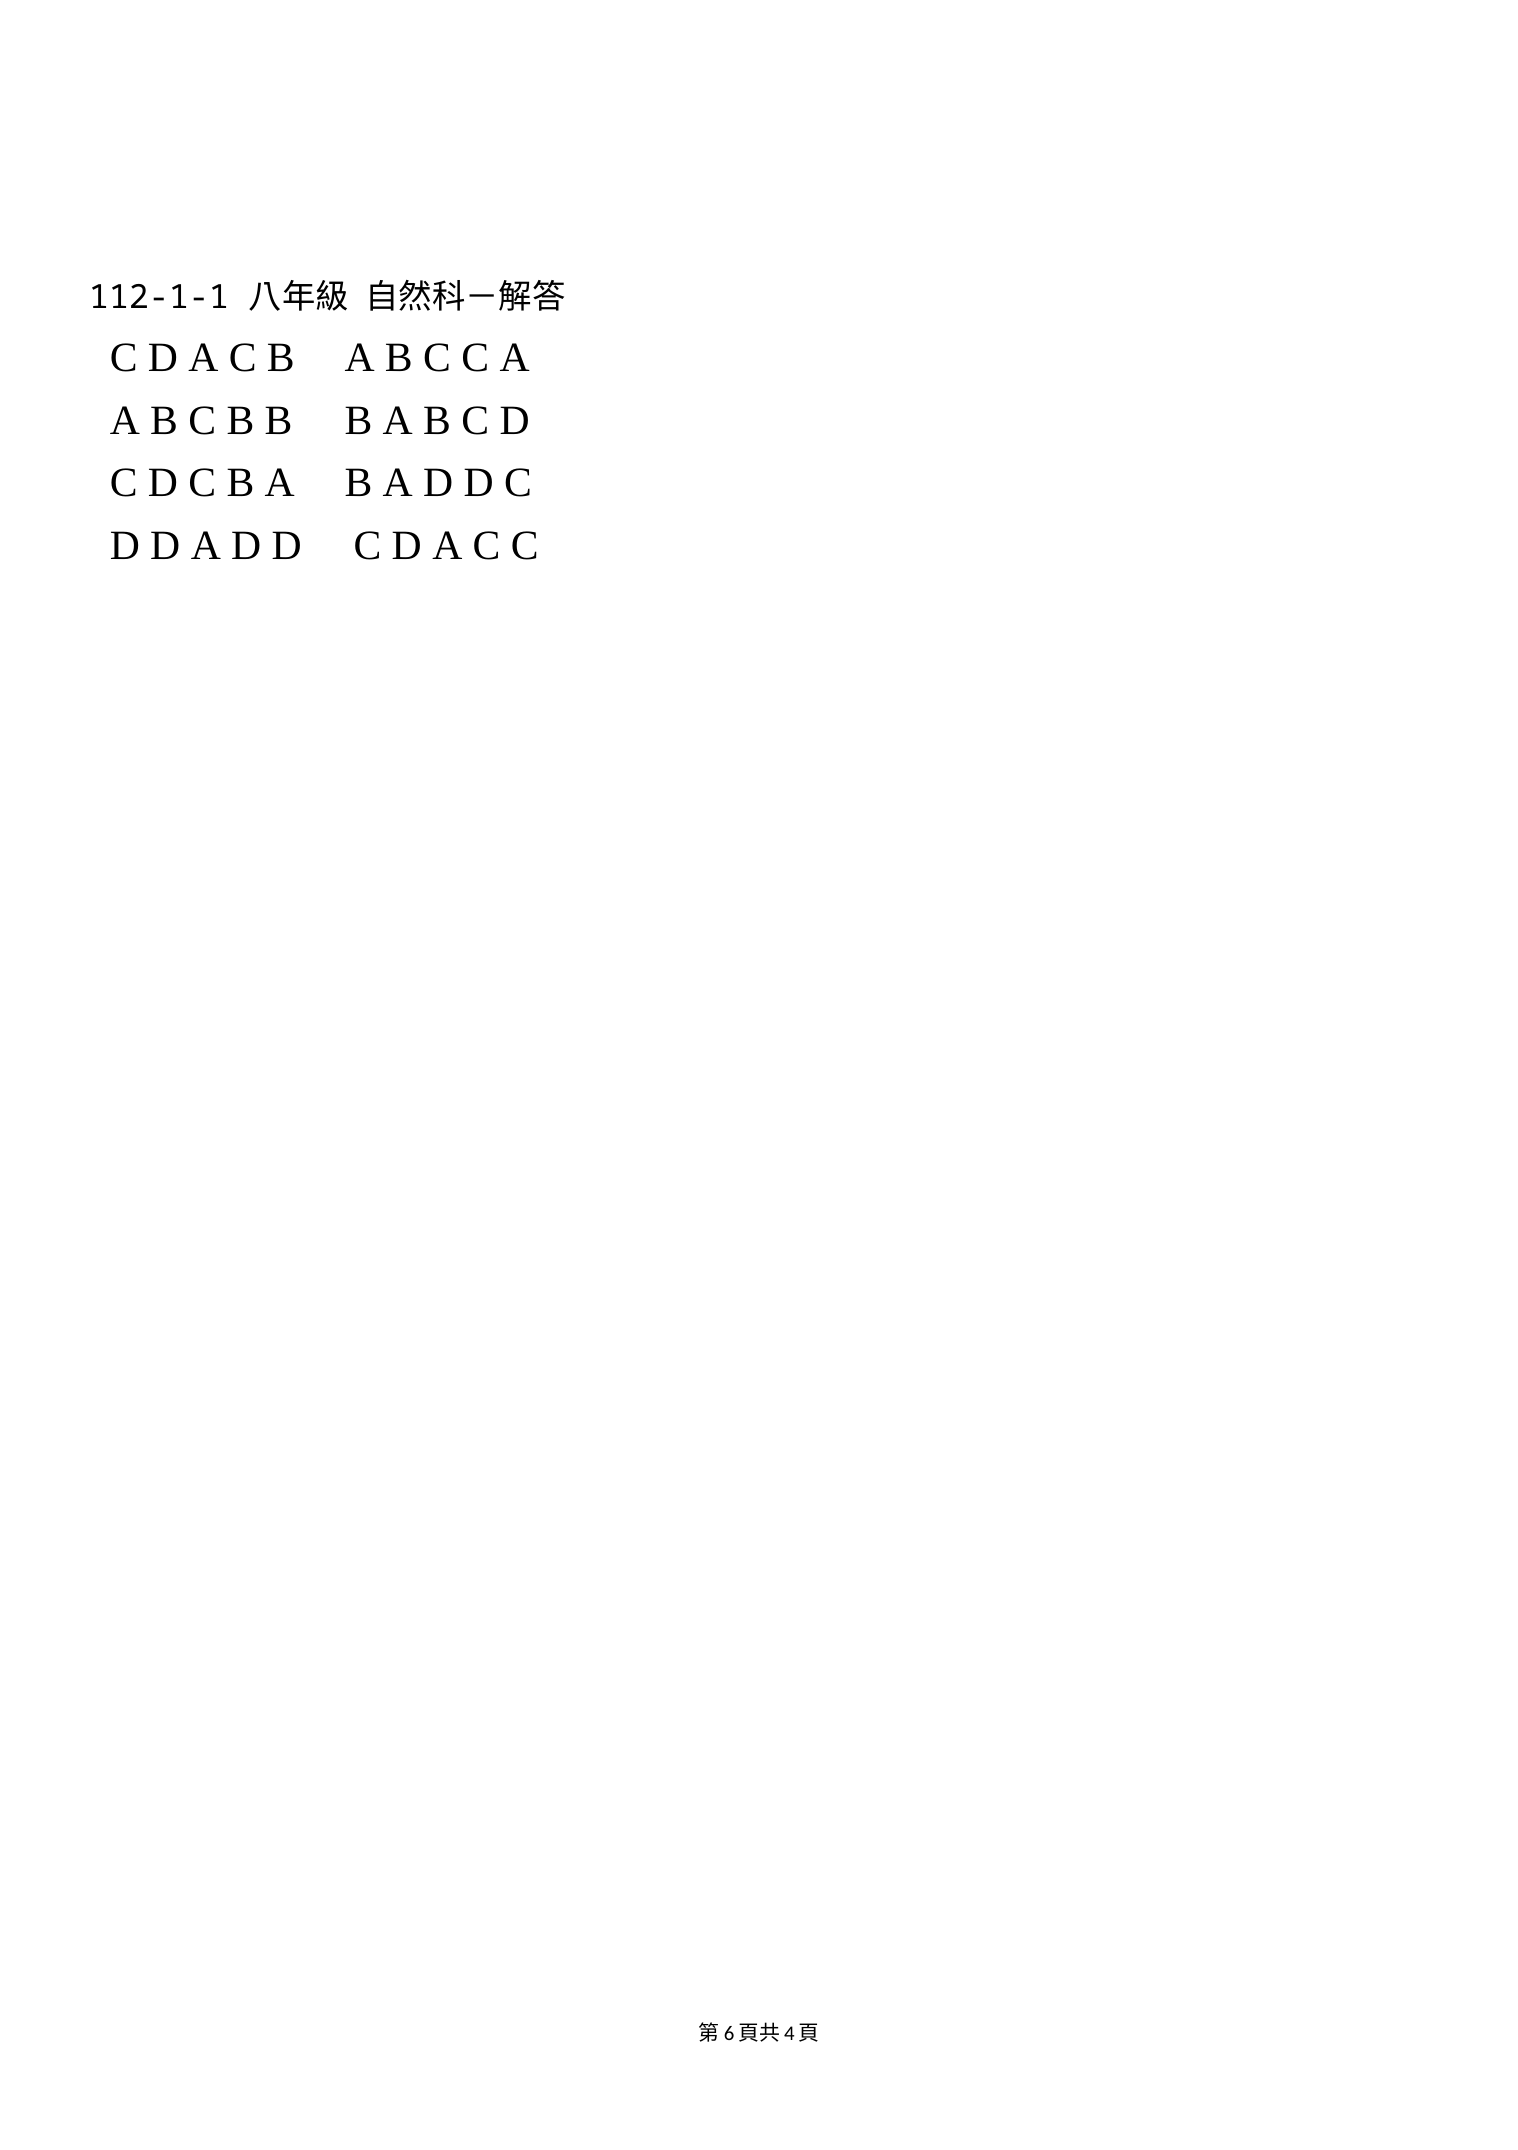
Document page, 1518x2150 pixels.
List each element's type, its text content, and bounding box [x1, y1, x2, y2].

text CDACB ABCCA [109, 315, 1429, 377]
text DDADD CDACC [109, 502, 1429, 565]
text 112-1-1 八年級 自然科－解答 [89, 252, 1429, 315]
text ABCBB BABCD [109, 377, 1429, 440]
text CDCBA BADDC [109, 440, 1429, 502]
